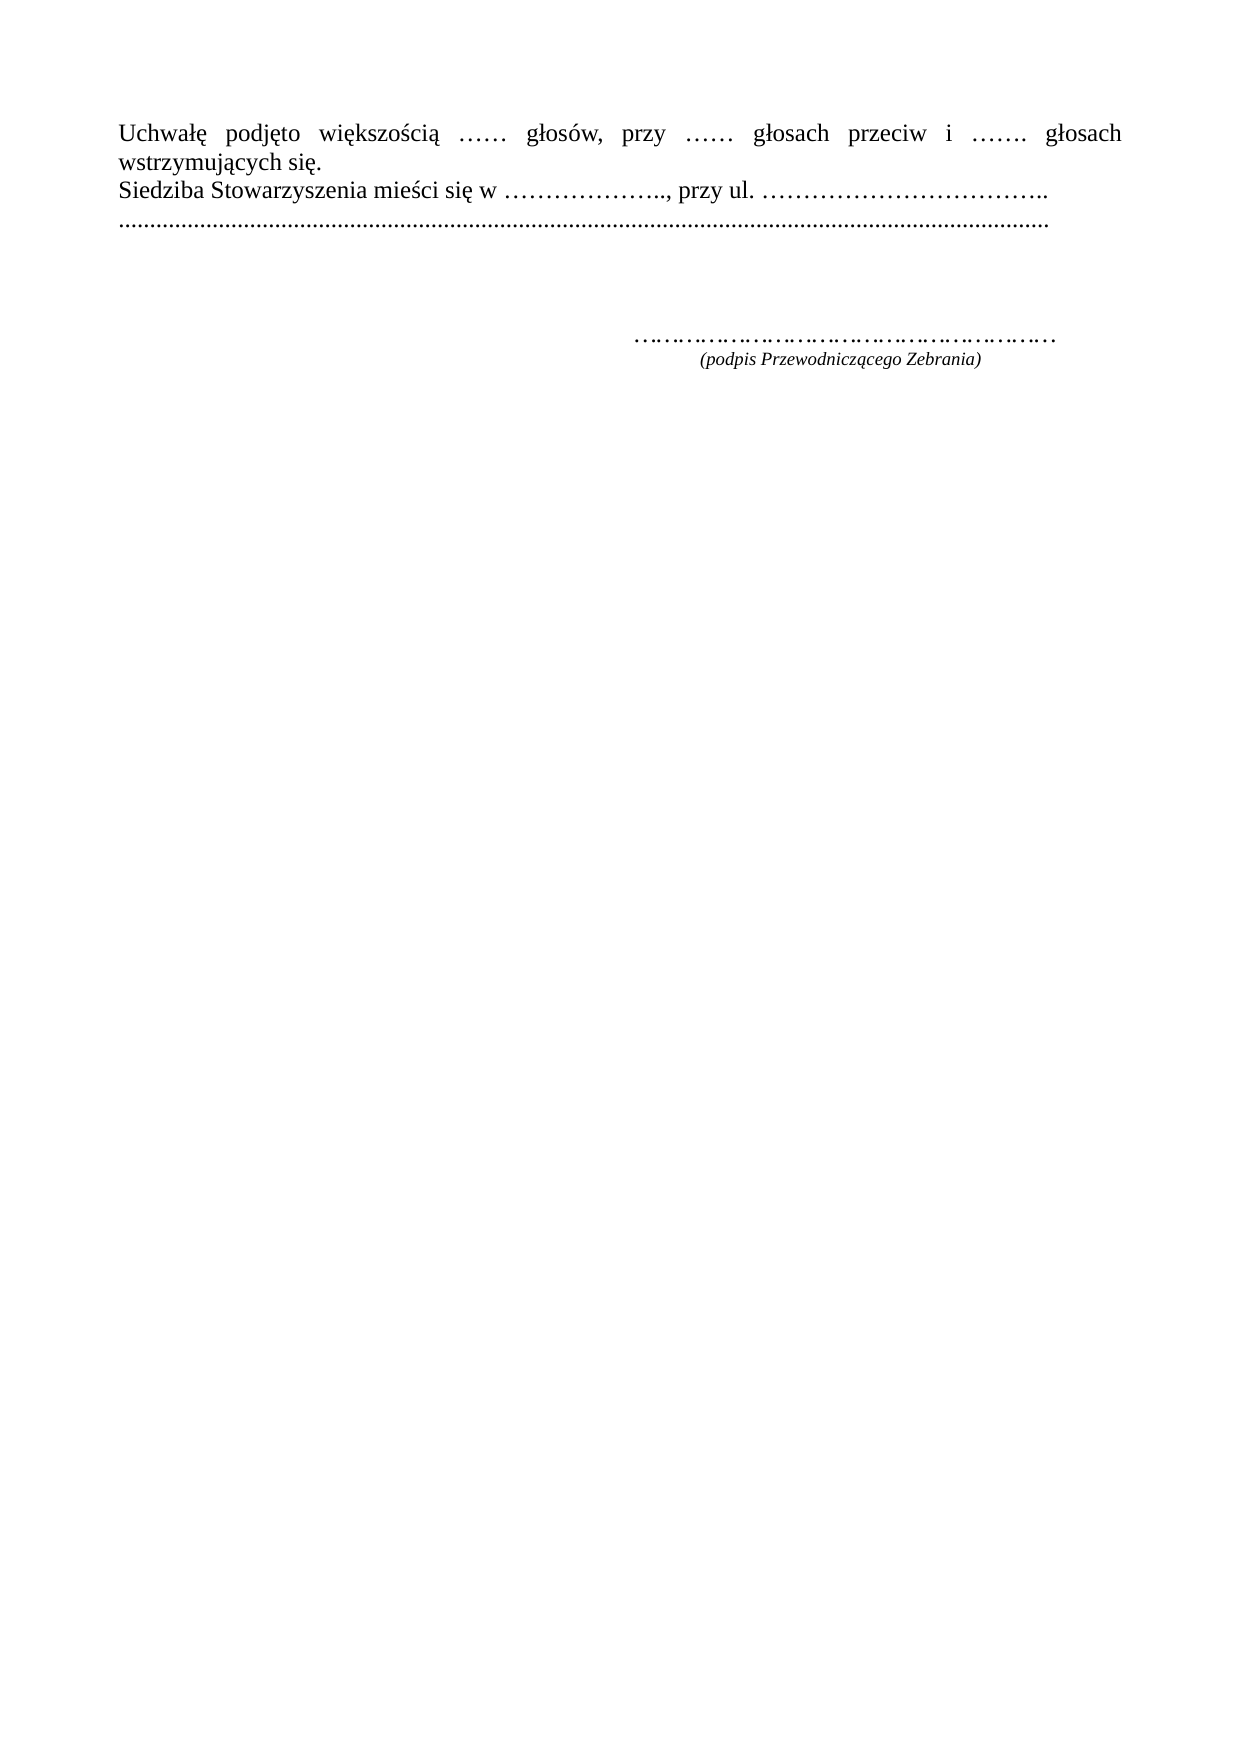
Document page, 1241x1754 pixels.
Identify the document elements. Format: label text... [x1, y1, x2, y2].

text ..................................................................................................................................................... [118, 204, 1122, 233]
text Siedziba Stowarzyszenia mieści się w ……………….., przy ul. …………………………….. [118, 176, 1122, 204]
text Uchwałę podjęto większością …… głosów, przy …… głosach przeciw i ……. głosach wstrzymujących się. [118, 118, 1122, 176]
text (podpis Przewodniczącego Zebrania) [561, 348, 1122, 370]
text ………………………………………………… [561, 319, 1122, 348]
